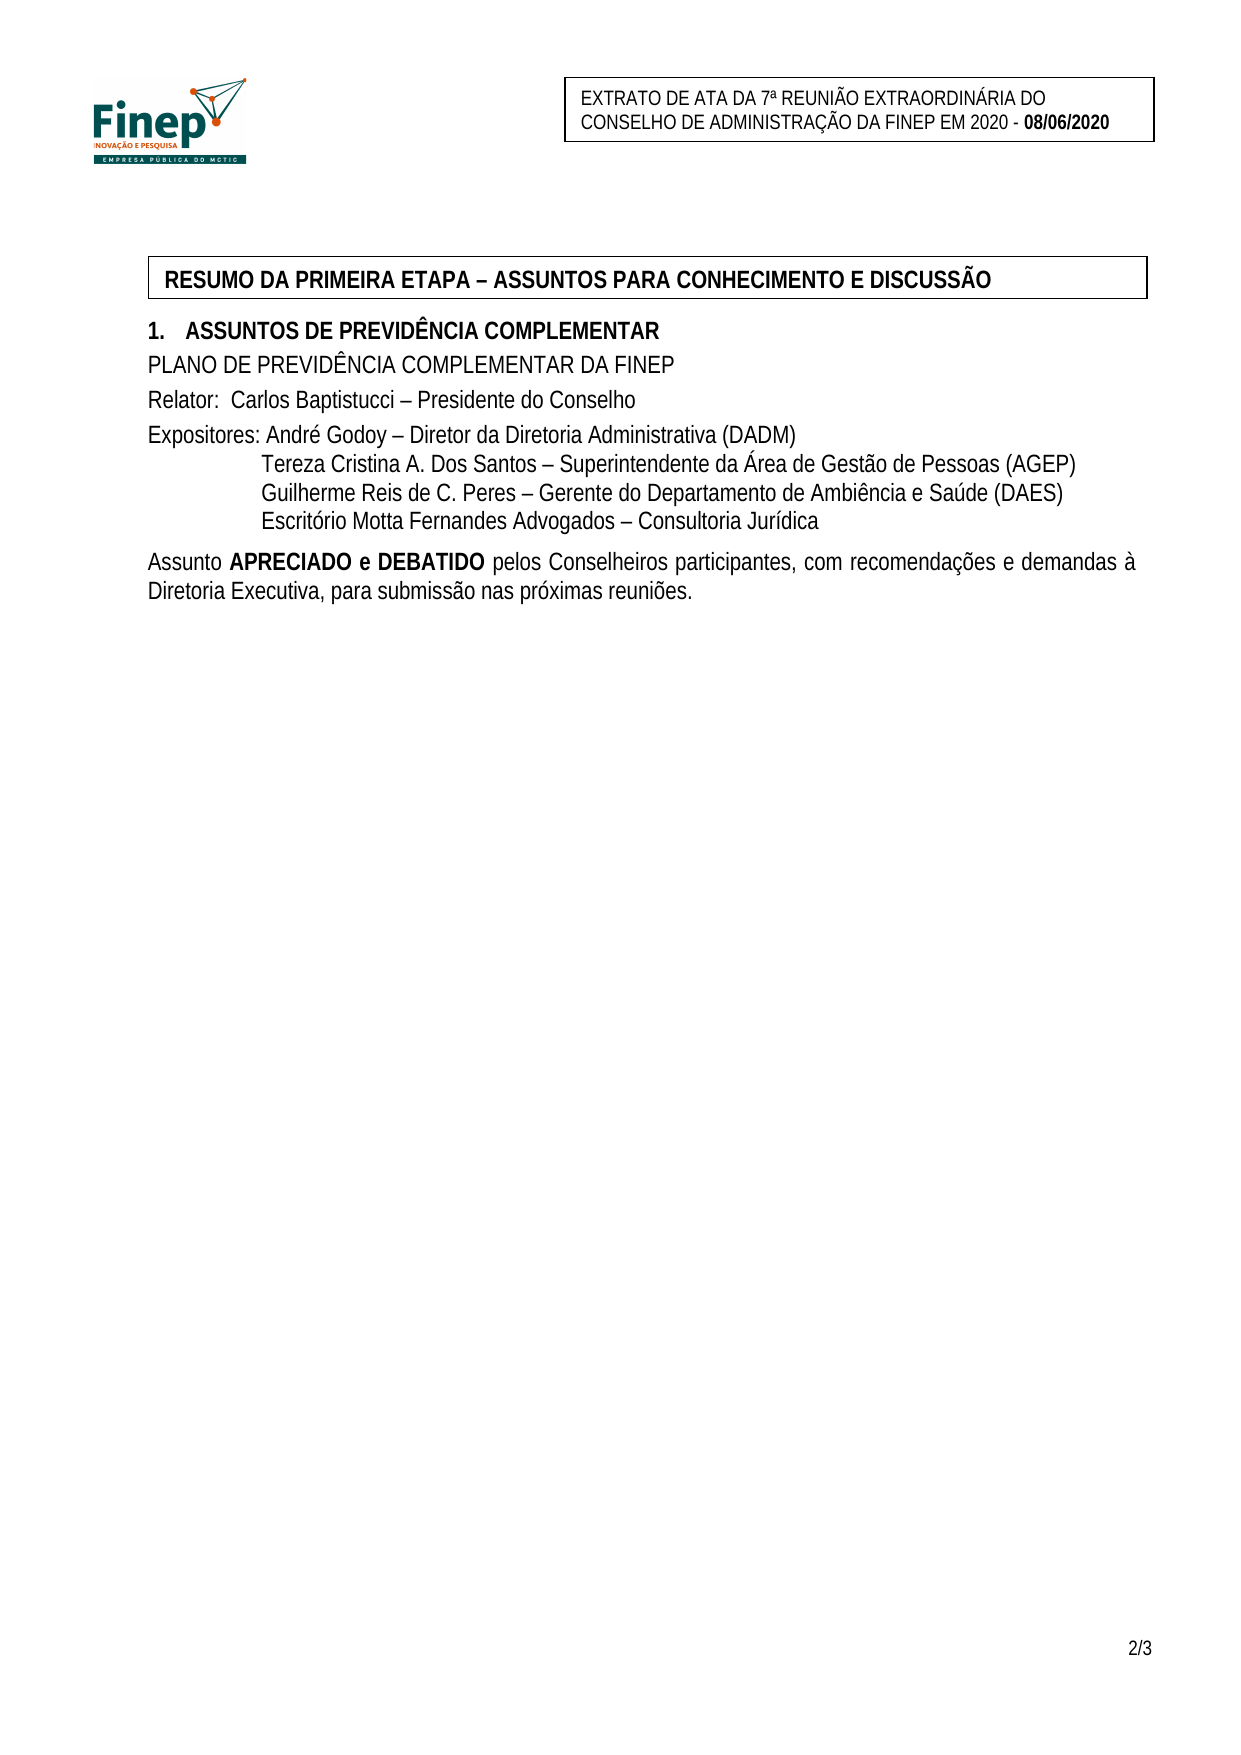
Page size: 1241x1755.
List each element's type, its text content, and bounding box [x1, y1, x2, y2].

text Expositores: André Godoy – Diretor da Diretoria Administrativa (DADM) [148, 420, 1152, 449]
text PLANO DE PREVIDÊNCIA COMPLEMENTAR DA FINEP [148, 351, 1152, 379]
text Assunto APRECIADO e DEBATIDO pelos Conselheiros participantes, com recomendações e demandas à Diretoria Executiva, para submissão nas próximas reuniões. [148, 547, 1137, 605]
text Escritório Motta Fernandes Advogados – Consultoria Jurídica [221, 506, 1152, 535]
list ASSUNTOS DE PREVIDÊNCIA COMPLEMENTAR [148, 316, 1152, 344]
text RESUMO DA PRIMEIRA ETAPA – ASSUNTOS PARA CONHECIMENTO E DISCUSSÃO [164, 264, 1131, 290]
text Tereza Cristina A. Dos Santos – Superintendente da Área de Gestão de Pessoas (AGEP) [148, 449, 1152, 478]
text Guilherme Reis de C. Peres – Gerente do Departamento de Ambiência e Saúde (DAES) [221, 478, 1152, 506]
text Relator: Carlos Baptistucci – Presidente do Conselho [148, 385, 1152, 414]
